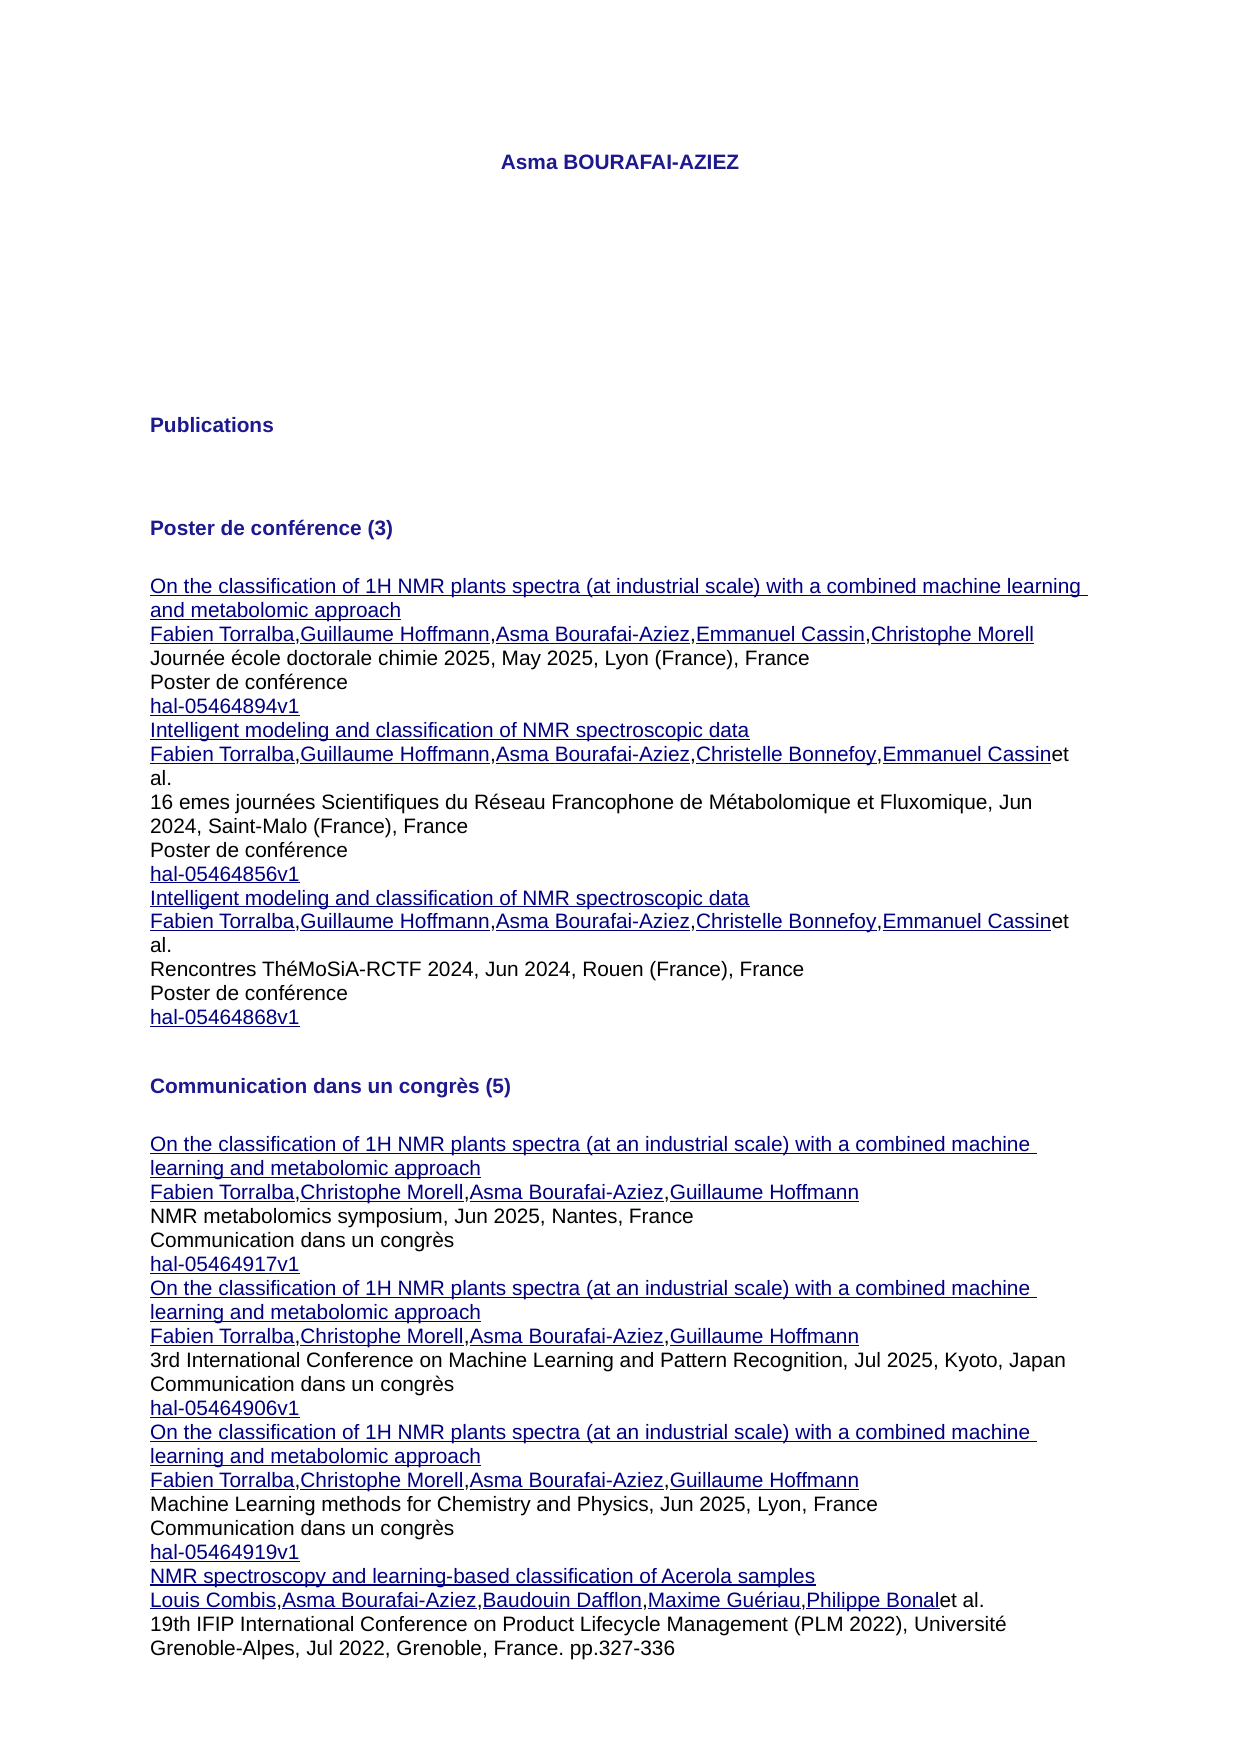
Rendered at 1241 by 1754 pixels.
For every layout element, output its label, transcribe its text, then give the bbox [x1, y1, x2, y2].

table_cell NMR spectroscopy and learning-based classification of Acerola samples Louis Combis,Asma Bourafai-Aziez,Baudouin Dafflon,Maxime Guériau,Philippe Bonalet al. 19th IFIP International Conference on Product Lifecycle Management (PLM 2022), Université Grenoble-Alpes, Jul 2022, Grenoble, France. pp.327-336 [150, 1564, 1090, 1659]
table_header On the classification of 1H NMR plants spectra (at industrial scale) with a combined machine learning and metabolomic approach Fabien Torralba,Guillaume Hoffmann,Asma Bourafai-Aziez,Emmanuel Cassin,Christophe Morell Journée école doctorale chimie 2025, May 2025, Lyon (France), France Poster de conférence hal-05464894v1 [150, 574, 1090, 718]
table_cell On the classification of 1H NMR plants spectra (at an industrial scale) with a combined machine learning and metabolomic approach Fabien Torralba,Christophe Morell,Asma Bourafai-Aziez,Guillaume Hoffmann Machine Learning methods for Chemistry and Physics, Jun 2025, Lyon, France Communication dans un congrès hal-05464919v1 [150, 1420, 1090, 1563]
subtitle Publications [150, 412, 1090, 436]
subtitle Poster de conférence (3) [150, 516, 1090, 539]
table_cell Intelligent modeling and classification of NMR spectroscopic data Fabien Torralba,Guillaume Hoffmann,Asma Bourafai-Aziez,Christelle Bonnefoy,Emmanuel Cassinet al. 16 emes journées Scientifiques du Réseau Francophone de Métabolomique et Fluxomique, Jun 2024, Saint-Malo (France), France Poster de conférence hal-05464856v1 [150, 718, 1090, 885]
table_header On the classification of 1H NMR plants spectra (at an industrial scale) with a combined machine learning and metabolomic approach Fabien Torralba,Christophe Morell,Asma Bourafai-Aziez,Guillaume Hoffmann NMR metabolomics symposium, Jun 2025, Nantes, France Communication dans un congrès hal-05464917v1 [150, 1132, 1090, 1276]
subtitle Communication dans un congrès (5) [150, 1074, 1090, 1098]
subtitle Asma BOURAFAI-AZIEZ [150, 150, 1090, 174]
table_cell On the classification of 1H NMR plants spectra (at an industrial scale) with a combined machine learning and metabolomic approach Fabien Torralba,Christophe Morell,Asma Bourafai-Aziez,Guillaume Hoffmann 3rd International Conference on Machine Learning and Pattern Recognition, Jul 2025, Kyoto, Japan Communication dans un congrès hal-05464906v1 [150, 1276, 1090, 1420]
table_cell Intelligent modeling and classification of NMR spectroscopic data Fabien Torralba,Guillaume Hoffmann,Asma Bourafai-Aziez,Christelle Bonnefoy,Emmanuel Cassinet al. Rencontres ThéMoSiA-RCTF 2024, Jun 2024, Rouen (France), France Poster de conférence hal-05464868v1 [150, 885, 1090, 1029]
